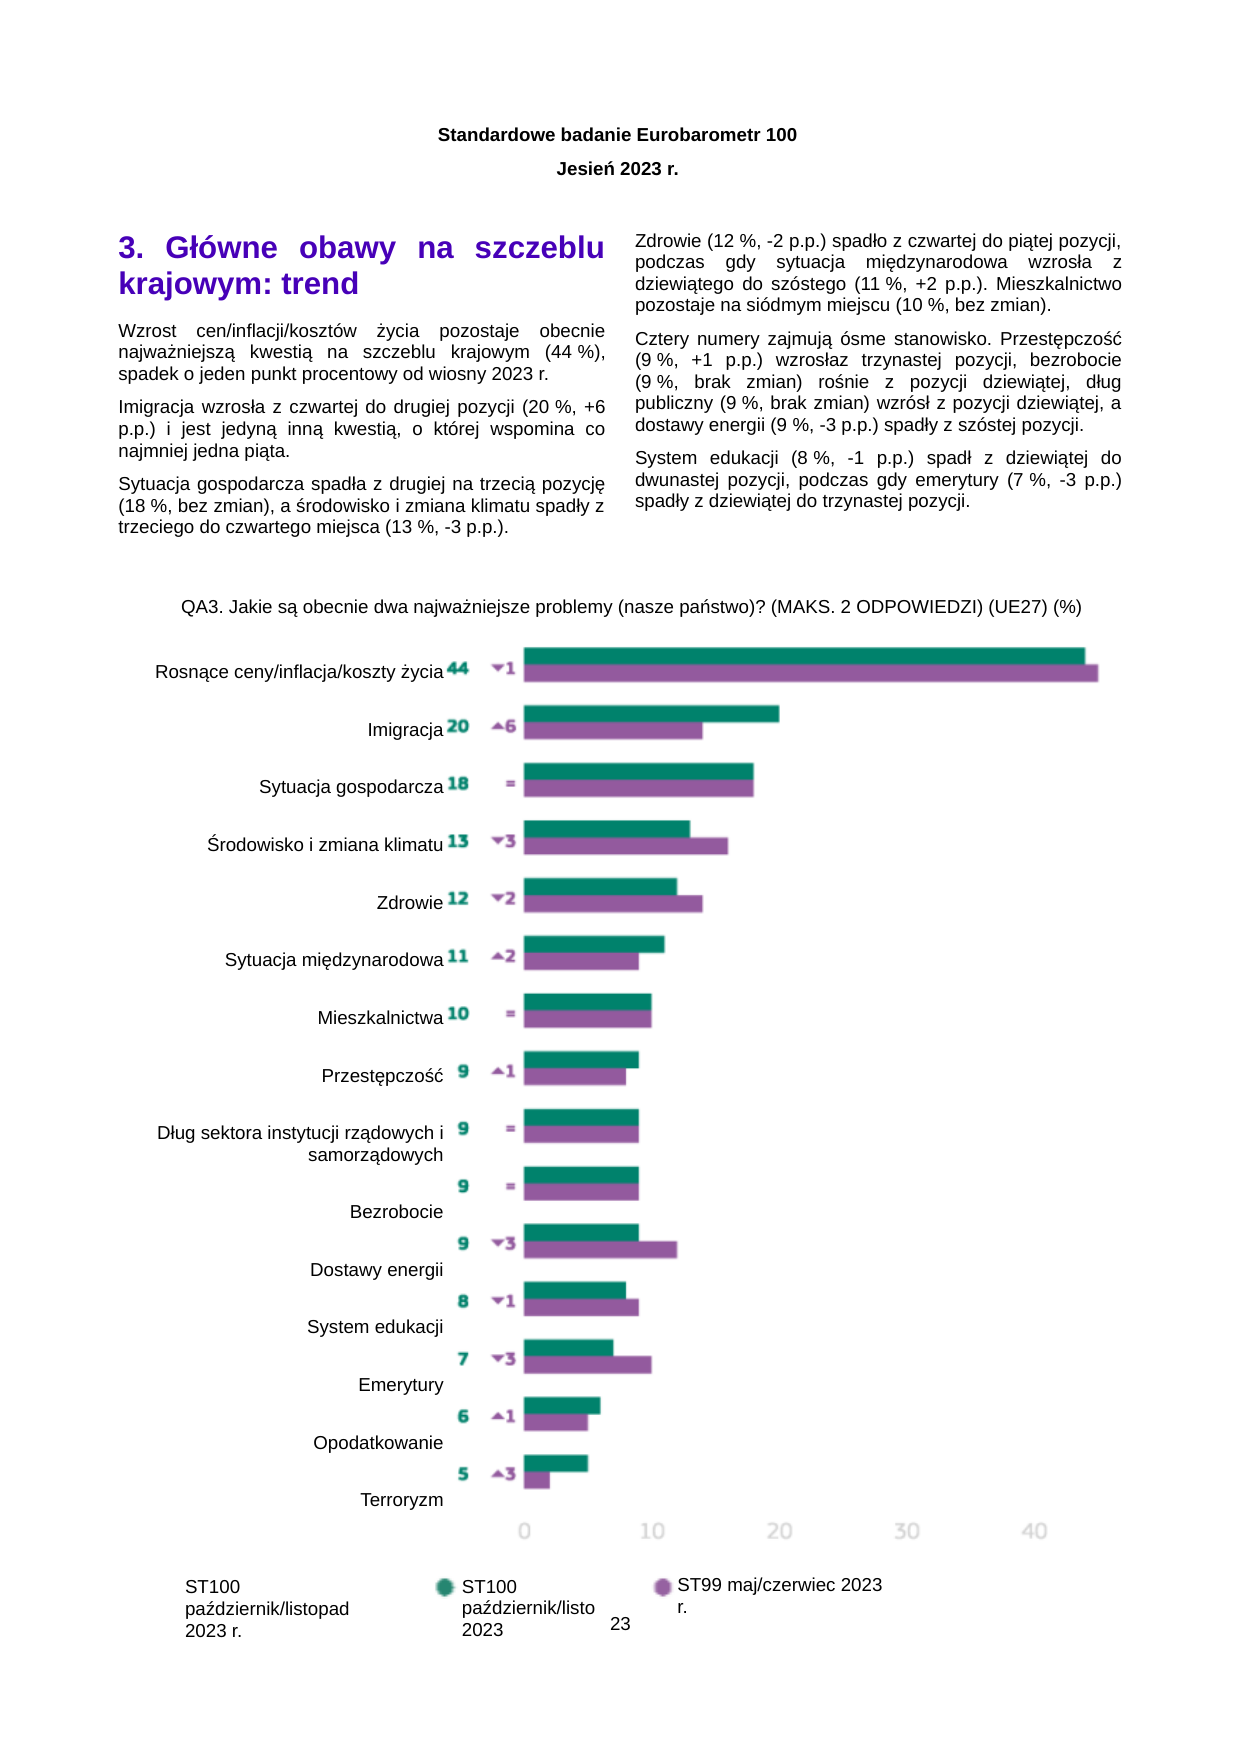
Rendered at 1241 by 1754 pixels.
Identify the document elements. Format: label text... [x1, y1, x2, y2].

text Sytuacja gospodarcza spadła z drugiej na trzecią pozycję (18 %, bez zmian), a środowisko i zmiana klimatu spadły z trzeciego do czwartego miejsca (13 %, -3 p.p.). [118, 473, 605, 537]
text Zdrowie (12 %, -2 p.p.) spadło z czwartej do piątej pozycji, podczas gdy sytuacja międzynarodowa wzrosła z dziewiątego do szóstego (11 %, +2 p.p.). Mieszkalnictwo pozostaje na siódmym miejscu (10 %, bez zmian). [635, 229, 1122, 316]
text Imigracja wzrosła z czwartej do drugiej pozycji (20 %, +6 p.p.) i jest jedyną inną kwestią, o której wspomina co najmniej jedna piąta. [118, 396, 605, 461]
text System edukacji (8 %, -1 p.p.) spadł z dziewiątej do dwunastej pozycji, podczas gdy emerytury (7 %, -3 p.p.) spadły z dziewiątej do trzynastej pozycji. [635, 447, 1122, 512]
picture [426, 1571, 684, 1599]
text Wzrost cen/inflacji/kosztów życia pozostaje obecnie najważniejszą kwestią na szczeblu krajowym (44 %), spadek o jeden punkt procentowy od wiosny 2023 r. [118, 320, 605, 384]
text Cztery numery zajmują ósme stanowisko. Przestępczość (9 %, +1 p.p.) wzrosłaz trzynastej pozycji, bezrobocie (9 %, brak zmian) rośnie z pozycji dziewiątej, dług publiczny (9 %, brak zmian) wzrósł z pozycji dziewiątej, a dostawy energii (9 %, -3 p.p.) spadły z szóstej pozycji. [635, 327, 1122, 435]
subtitle 3. Główne obawy na szczeblu krajowym: trend [118, 229, 605, 301]
picture [443, 622, 1128, 1546]
